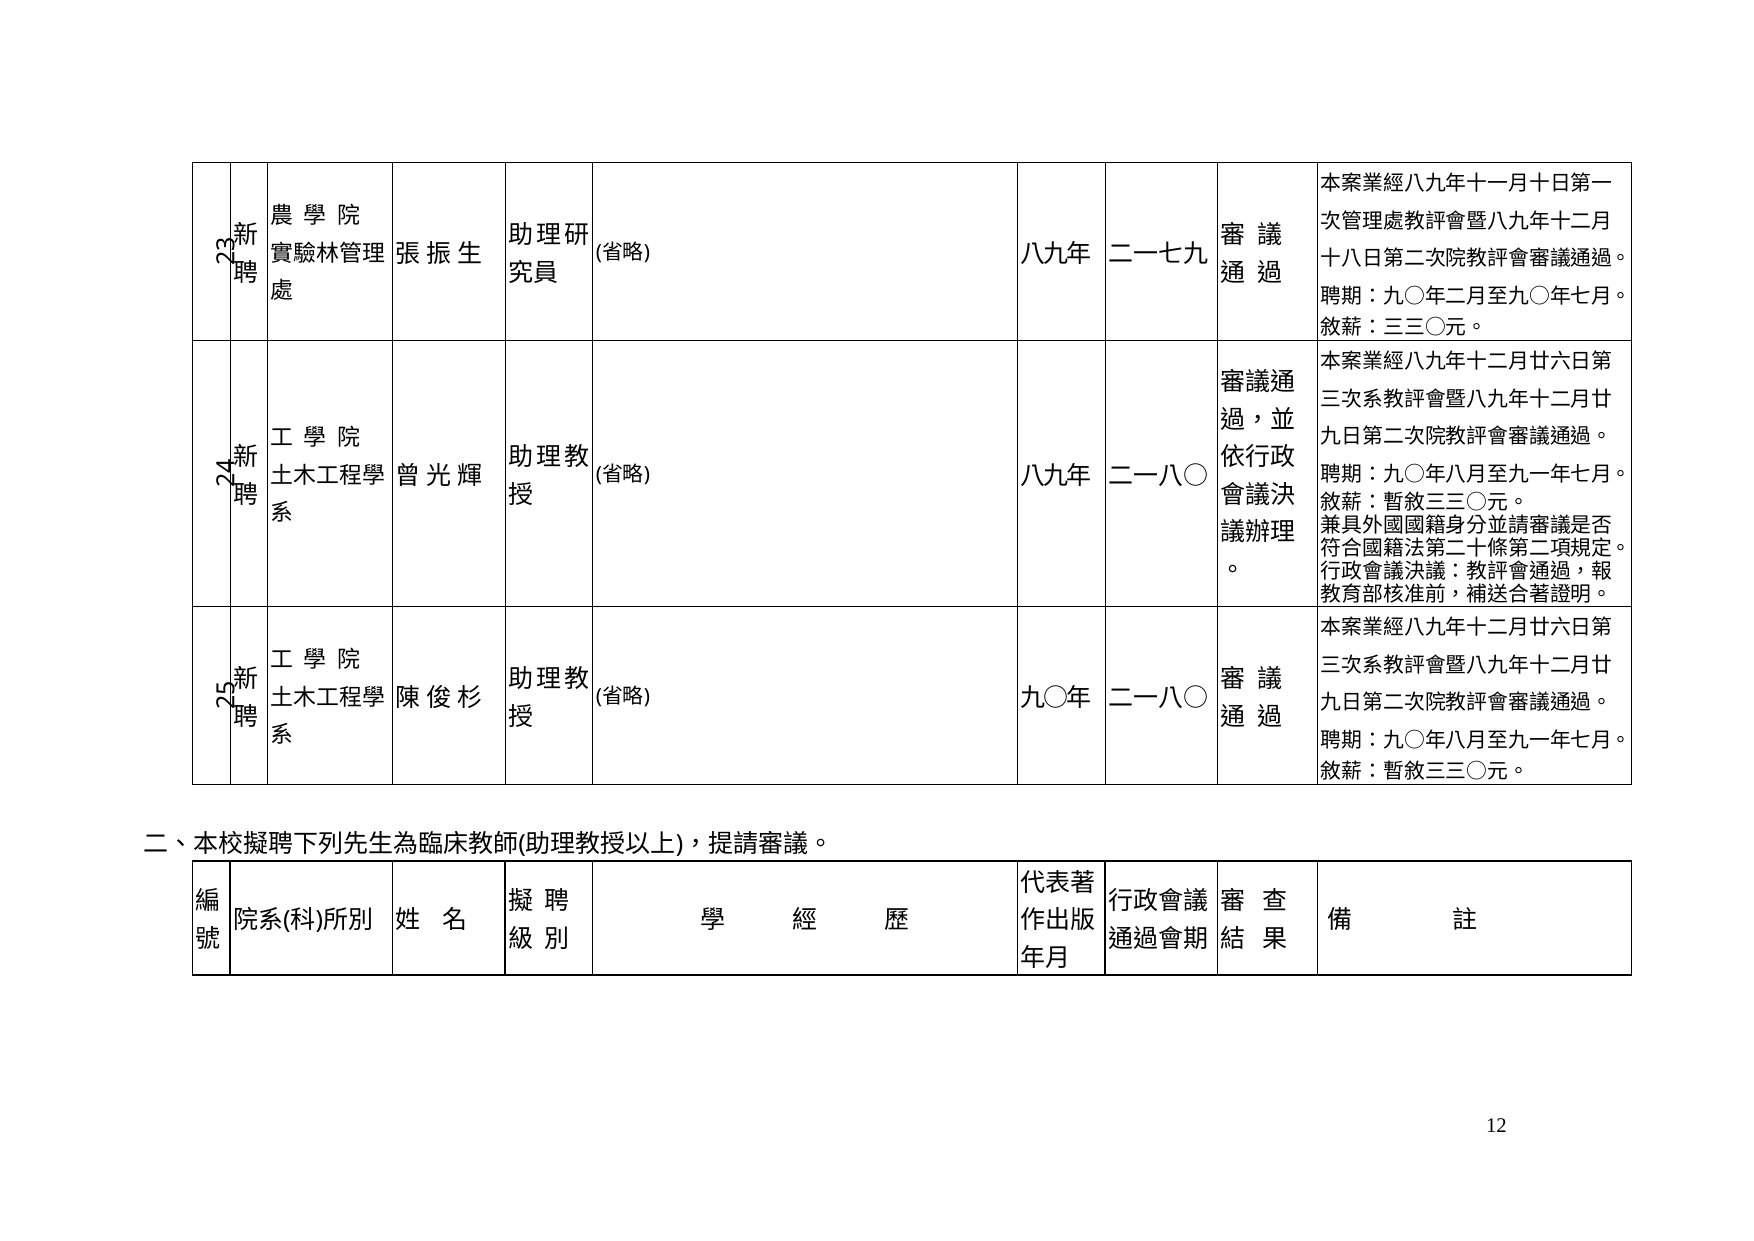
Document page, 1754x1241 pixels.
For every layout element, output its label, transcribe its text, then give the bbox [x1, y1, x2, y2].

table_header 學 經 歷 [593, 862, 1017, 974]
table_cell 本案業經八九年十一月十日第一次管理處教評會暨八九年十二月十八日第二次院教評會審議通過。 聘期：九○年二月至九○年七月。 敘薪：三三○元。 [1318, 163, 1631, 340]
table_cell 陳 俊 杉 [393, 607, 505, 784]
table_cell 張 振 生 [393, 163, 505, 340]
table_cell 工 學 院 土木工程學系 [268, 607, 392, 784]
table_cell 工 學 院 土木工程學系 [268, 341, 392, 606]
table_cell 助理教授 [506, 607, 592, 784]
table_header 院系(科)所別 [231, 862, 392, 974]
table_header 姓 名 [393, 862, 504, 974]
table_cell 八九年 [1018, 341, 1105, 606]
table_cell 農 學 院 實驗林管理處 [268, 163, 392, 340]
table_cell 審 議 通 過 [1218, 607, 1317, 784]
table_cell 審議通 過，並 依行政會議決議辦理 。 [1218, 341, 1317, 606]
table_cell 25 [193, 607, 230, 784]
table_cell 新聘 [231, 163, 267, 340]
table_cell 本案業經八九年十二月廿六日第三次系教評會暨八九年十二月廿九日第二次院教評會審議通過。 聘期：九○年八月至九一年七月。 敘薪：暫敘三三○元。 兼具外國國籍身分並請審議是否符合國籍法第二十條第二項規定。 行政會議決議：教評會通過，報教育部核准前，補送合著證明。 [1318, 341, 1631, 606]
table_cell 24 [193, 341, 230, 606]
table_cell 九○年 [1018, 607, 1105, 784]
table_cell 新聘 [231, 341, 267, 606]
table_cell (省略) [593, 607, 1017, 784]
table_cell 本案業經八九年十二月廿六日第三次系教評會暨八九年十二月廿九日第二次院教評會審議通過。 聘期：九○年八月至九一年七月。 敘薪：暫敘三三○元。 [1318, 607, 1631, 784]
table_header 行政會議通過會期 [1106, 862, 1217, 974]
table_cell 二一七九 [1106, 163, 1217, 340]
text 二、本校擬聘下列先生為臨床教師(助理教授以上)，提請審議。 [118, 822, 1636, 860]
table_cell 新聘 [231, 607, 267, 784]
table_cell (省略) [593, 341, 1017, 606]
table_cell 二一八○ [1106, 607, 1217, 784]
table_header 編 號 [193, 862, 229, 974]
table_cell 助理研究員 [506, 163, 592, 340]
table_header 審 查 結 果 [1218, 862, 1317, 974]
table_cell 八九年 [1018, 163, 1105, 340]
table_header 擬 聘級 別 [506, 862, 592, 974]
table_header 備 註 [1318, 862, 1631, 974]
table_cell 23 [193, 163, 230, 340]
table_cell 二一八○ [1106, 341, 1217, 606]
table_cell 審 議 通 過 [1218, 163, 1317, 340]
table_header 代表著作出版年月 [1018, 862, 1104, 974]
table_cell (省略) [593, 163, 1017, 340]
table_cell 曾 光 輝 [393, 341, 505, 606]
table_cell 助理教授 [506, 341, 592, 606]
